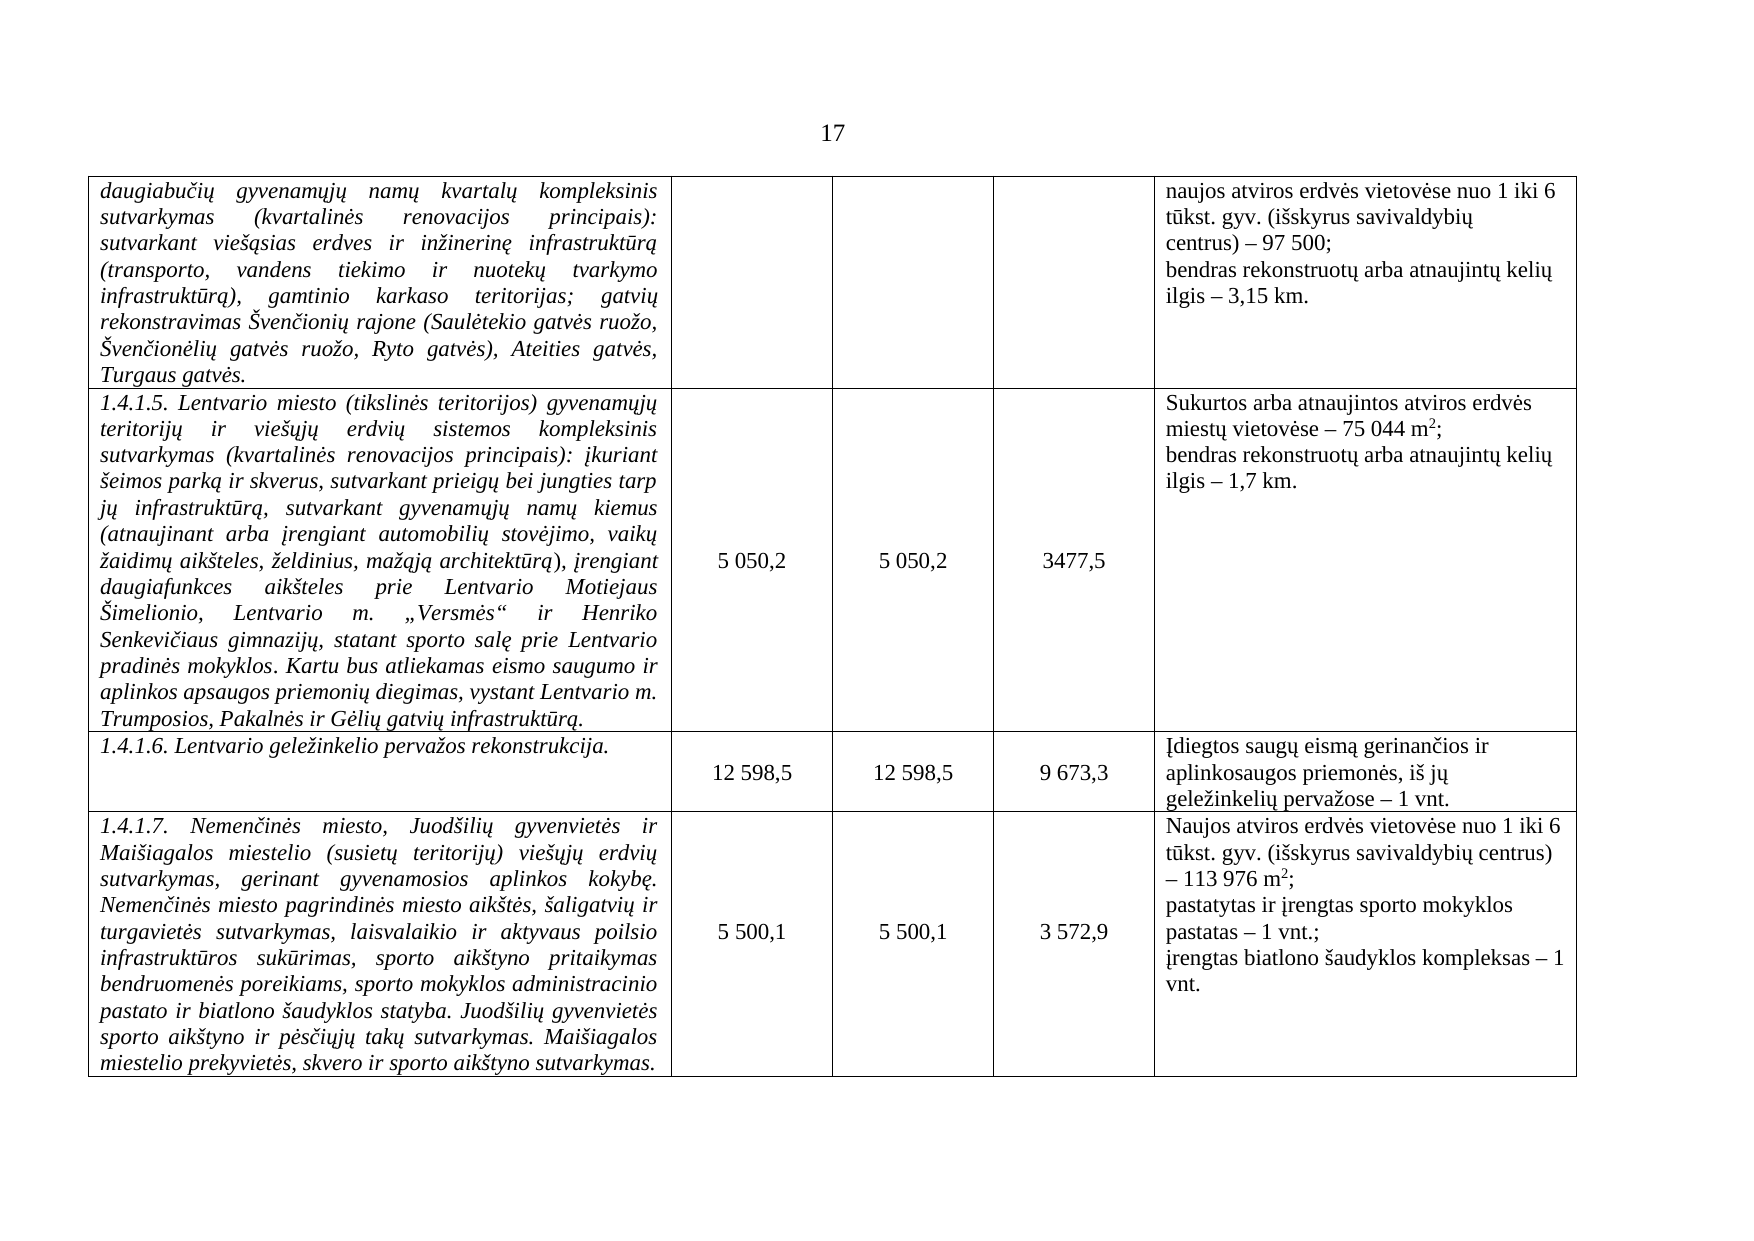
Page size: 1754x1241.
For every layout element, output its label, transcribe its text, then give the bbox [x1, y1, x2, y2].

table_cell 5 050,2 [672, 389, 832, 731]
table_cell 1.4.1.7. Nemenčinės miesto, Juodšilių gyvenvietės ir Maišiagalos miestelio (susietų teritorijų) viešųjų erdvių sutvarkymas, gerinant gyvenamosios aplinkos kokybę. Nemenčinės miesto pagrindinės miesto aikštės, šaligatvių ir turgavietės sutvarkymas, laisvalaikio ir aktyvaus poilsio infrastruktūros sukūrimas, sporto aikštyno pritaikymas bendruomenės poreikiams, sporto mokyklos administracinio pastato ir biatlono šaudyklos statyba. Juodšilių gyvenvietės sporto aikštyno ir pėsčiųjų takų sutvarkymas. Maišiagalos miestelio prekyvietės, skvero ir sporto aikštyno sutvarkymas. [89, 812, 671, 1076]
table_cell 1.4.1.6. Lentvario geležinkelio pervažos rekonstrukcija. [89, 732, 671, 811]
table_cell 12 598,5 [672, 732, 832, 811]
table_cell 5 500,1 [672, 812, 832, 1076]
table_cell 9 673,3 [994, 732, 1154, 811]
table_cell 5 050,2 [833, 389, 993, 731]
table_cell [833, 177, 993, 387]
table_cell [672, 177, 832, 387]
table_cell 5 500,1 [833, 812, 993, 1076]
table_cell 12 598,5 [833, 732, 993, 811]
table_cell Sukurtos arba atnaujintos atviros erdvės miestų vietovėse – 75 044 m2; bendras rekonstruotų arba atnaujintų kelių ilgis – 1,7 km. [1155, 389, 1576, 731]
table_cell 3477,5 [994, 389, 1154, 731]
table_cell 3 572,9 [994, 812, 1154, 1076]
table_cell daugiabučių gyvenamųjų namų kvartalų kompleksinis sutvarkymas (kvartalinės renovacijos principais): sutvarkant viešąsias erdves ir inžinerinę infrastruktūrą (transporto, vandens tiekimo ir nuotekų tvarkymo infrastruktūrą), gamtinio karkaso teritorijas; gatvių rekonstravimas Švenčionių rajone (Saulėtekio gatvės ruožo, Švenčionėlių gatvės ruožo, Ryto gatvės), Ateities gatvės, Turgaus gatvės. [89, 177, 671, 387]
table_cell naujos atviros erdvės vietovėse nuo 1 iki 6 tūkst. gyv. (išskyrus savivaldybių centrus) – 97 500; bendras rekonstruotų arba atnaujintų kelių ilgis – 3,15 km. [1155, 177, 1576, 387]
table_cell Naujos atviros erdvės vietovėse nuo 1 iki 6 tūkst. gyv. (išskyrus savivaldybių centrus) – 113 976 m2; pastatytas ir įrengtas sporto mokyklos pastatas – 1 vnt.; įrengtas biatlono šaudyklos kompleksas – 1 vnt. [1155, 812, 1576, 1076]
table_cell 1.4.1.5. Lentvario miesto (tikslinės teritorijos) gyvenamųjų teritorijų ir viešųjų erdvių sistemos kompleksinis sutvarkymas (kvartalinės renovacijos principais): įkuriant šeimos parką ir skverus, sutvarkant prieigų bei jungties tarp jų infrastruktūrą, sutvarkant gyvenamųjų namų kiemus (atnaujinant arba įrengiant automobilių stovėjimo, vaikų žaidimų aikšteles, želdinius, mažąją architektūrą), įrengiant daugiafunkces aikšteles prie Lentvario Motiejaus Šimelionio, Lentvario m. „Versmės“ ir Henriko Senkevičiaus gimnazijų, statant sporto salę prie Lentvario pradinės mokyklos. Kartu bus atliekamas eismo saugumo ir aplinkos apsaugos priemonių diegimas, vystant Lentvario m. Trumposios, Pakalnės ir Gėlių gatvių infrastruktūrą. [89, 389, 671, 731]
table_cell Įdiegtos saugų eismą gerinančios ir aplinkosaugos priemonės, iš jų geležinkelių pervažose – 1 vnt. [1155, 732, 1576, 811]
table_cell [994, 177, 1154, 387]
